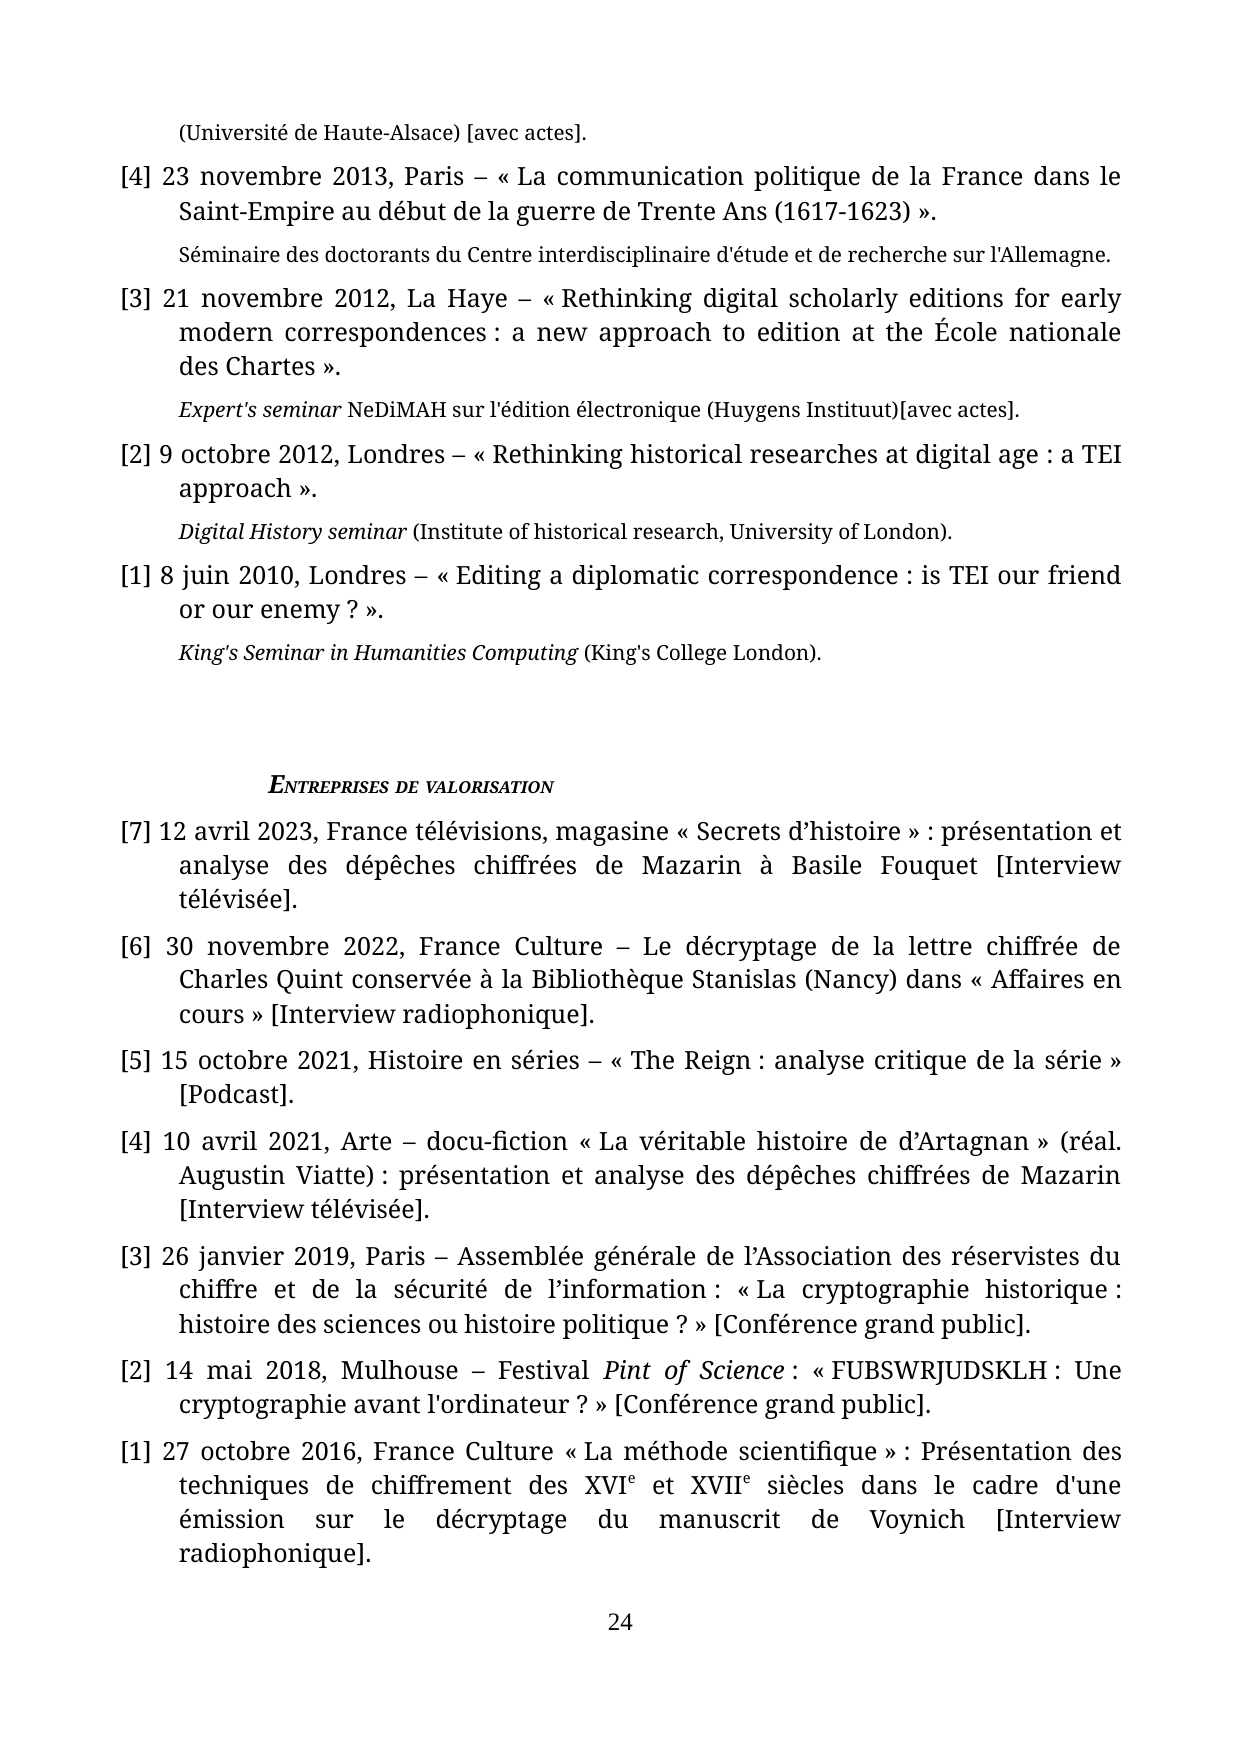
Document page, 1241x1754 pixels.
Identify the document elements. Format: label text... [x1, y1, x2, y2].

text [3] 26 janvier 2019, Paris – Assemblée générale de l’Association des réservistes du chiffre et de la sécurité de l’information : « La cryptographie historique : histoire des sciences ou histoire politique ? » [Conférence grand public]. [120, 1238, 1122, 1340]
text [1] 8 juin 2010, Londres – « Editing a diplomatic correspondence : is TEI our friend or our enemy ? ». [120, 558, 1122, 626]
text [5] 15 octobre 2021, Histoire en séries – « The Reign : analyse critique de la série » [Podcast]. [120, 1043, 1122, 1111]
text [4] 23 novembre 2013, Paris – « La communication politique de la France dans le Saint-Empire au début de la guerre de Trente Ans (1617-1623) ». [120, 159, 1122, 227]
text [1] 27 octobre 2016, France Culture « La méthode scientifique » : Présentation des techniques de chiffrement des XVIe et XVIIe siècles dans le cadre d'une émission sur le décryptage du manuscrit de Voynich [Interview radiophonique]. [120, 1433, 1122, 1570]
text (Université de Haute-Alsace) [avec actes]. [120, 118, 1122, 147]
text Séminaire des doctorants du Centre interdisciplinaire d'étude et de recherche sur l'Allemagne. [120, 240, 1122, 268]
text [2] 14 mai 2018, Mulhouse – Festival Pint of Science : « FUBSWRJUDSKLH : Une cryptographie avant l'ordinateur ? » [Conférence grand public]. [120, 1353, 1122, 1421]
text [2] 9 octobre 2012, Londres – « Rethinking historical researches at digital age : a TEI approach ». [120, 436, 1122, 504]
text [6] 30 novembre 2022, France Culture – Le décryptage de la lettre chiffrée de Charles Quint conservée à la Bibliothèque Stanislas (Nancy) dans « Affaires en cours » [Interview radiophonique]. [120, 928, 1122, 1030]
text [4] 10 avril 2021, Arte – docu-fiction « La véritable histoire de d’Artagnan » (réal. Augustin Viatte) : présentation et analyse des dépêches chiffrées de Mazarin [Interview télévisée]. [120, 1123, 1122, 1226]
text King's Seminar in Humanities Computing (King's College London). [120, 638, 1122, 667]
text Expert's seminar NeDiMAH sur l'édition électronique (Huygens Instituut)[avec actes]. [120, 395, 1122, 424]
text [7] 12 avril 2023, France télévisions, magasine « Secrets d’histoire » : présentation et analyse des dépêches chiffrées de Mazarin à Basile Fouquet [Interview télévisée]. [120, 813, 1122, 916]
text [3] 21 novembre 2012, La Haye – « Rethinking digital scholarly editions for early modern correspondences : a new approach to edition at the École nationale des Chartes ». [120, 281, 1122, 383]
text Entreprises de valorisation [118, 767, 1122, 801]
text Digital History seminar (Institute of historical research, University of London). [120, 517, 1122, 545]
